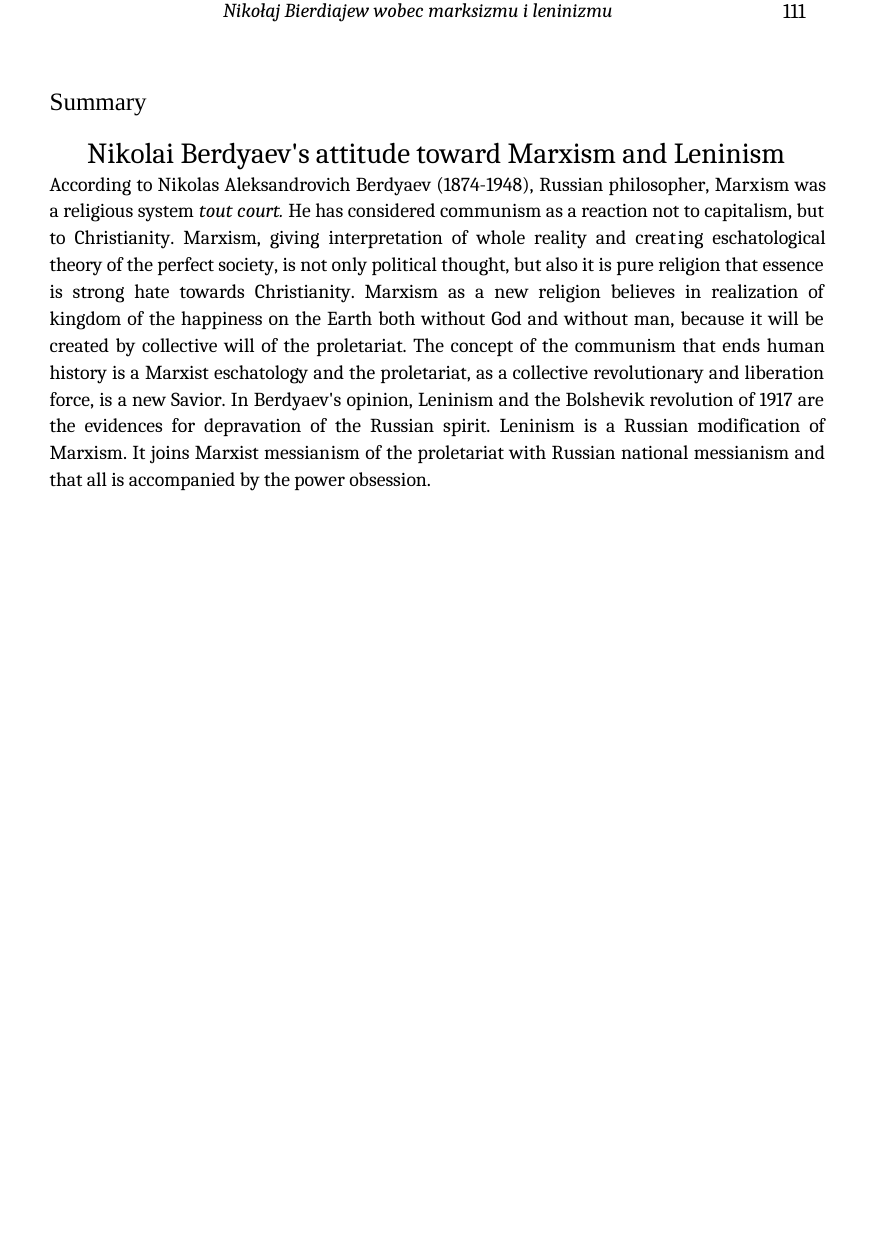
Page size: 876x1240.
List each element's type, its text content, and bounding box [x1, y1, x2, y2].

text According to Nikolas Aleksandrovich Berdyaev (1874-1948), Russian philosopher, Marx­ism was a religious system tout court. He has considered communism as a reaction not to capitalism, but to Christianity. Marxism, giving interpretation of whole reality and creat­ing eschatological theory of the perfect society, is not only political thought, but also it is pure religion that essence is strong hate towards Christianity. Marxism as a new religion believes in realization of kingdom of the happiness on the Earth both without God and without man, because it will be created by collective will of the proletariat. The concept of the communism that ends human history is a Marxist eschatology and the proletariat, as a collective revolutionary and liberation force, is a new Savior. In Berdyaev's opinion, Leninism and the Bolshevik revolution of 1917 are the evidences for depravation of the Russian spirit. Leninism is a Russian modification of Marxism. It joins Marxist messian­ism of the proletariat with Russian national messianism and that all is accompanied by the power obsession. [49, 173, 826, 492]
text Nikołaj Bierdiajew wobec marksizmu i leninizmu [223, 0, 652, 23]
text Nikolai Berdyaev's attitude toward Marxism and Leninism [87, 137, 826, 171]
text 111 [783, 0, 824, 24]
text Summary [49, 87, 826, 116]
